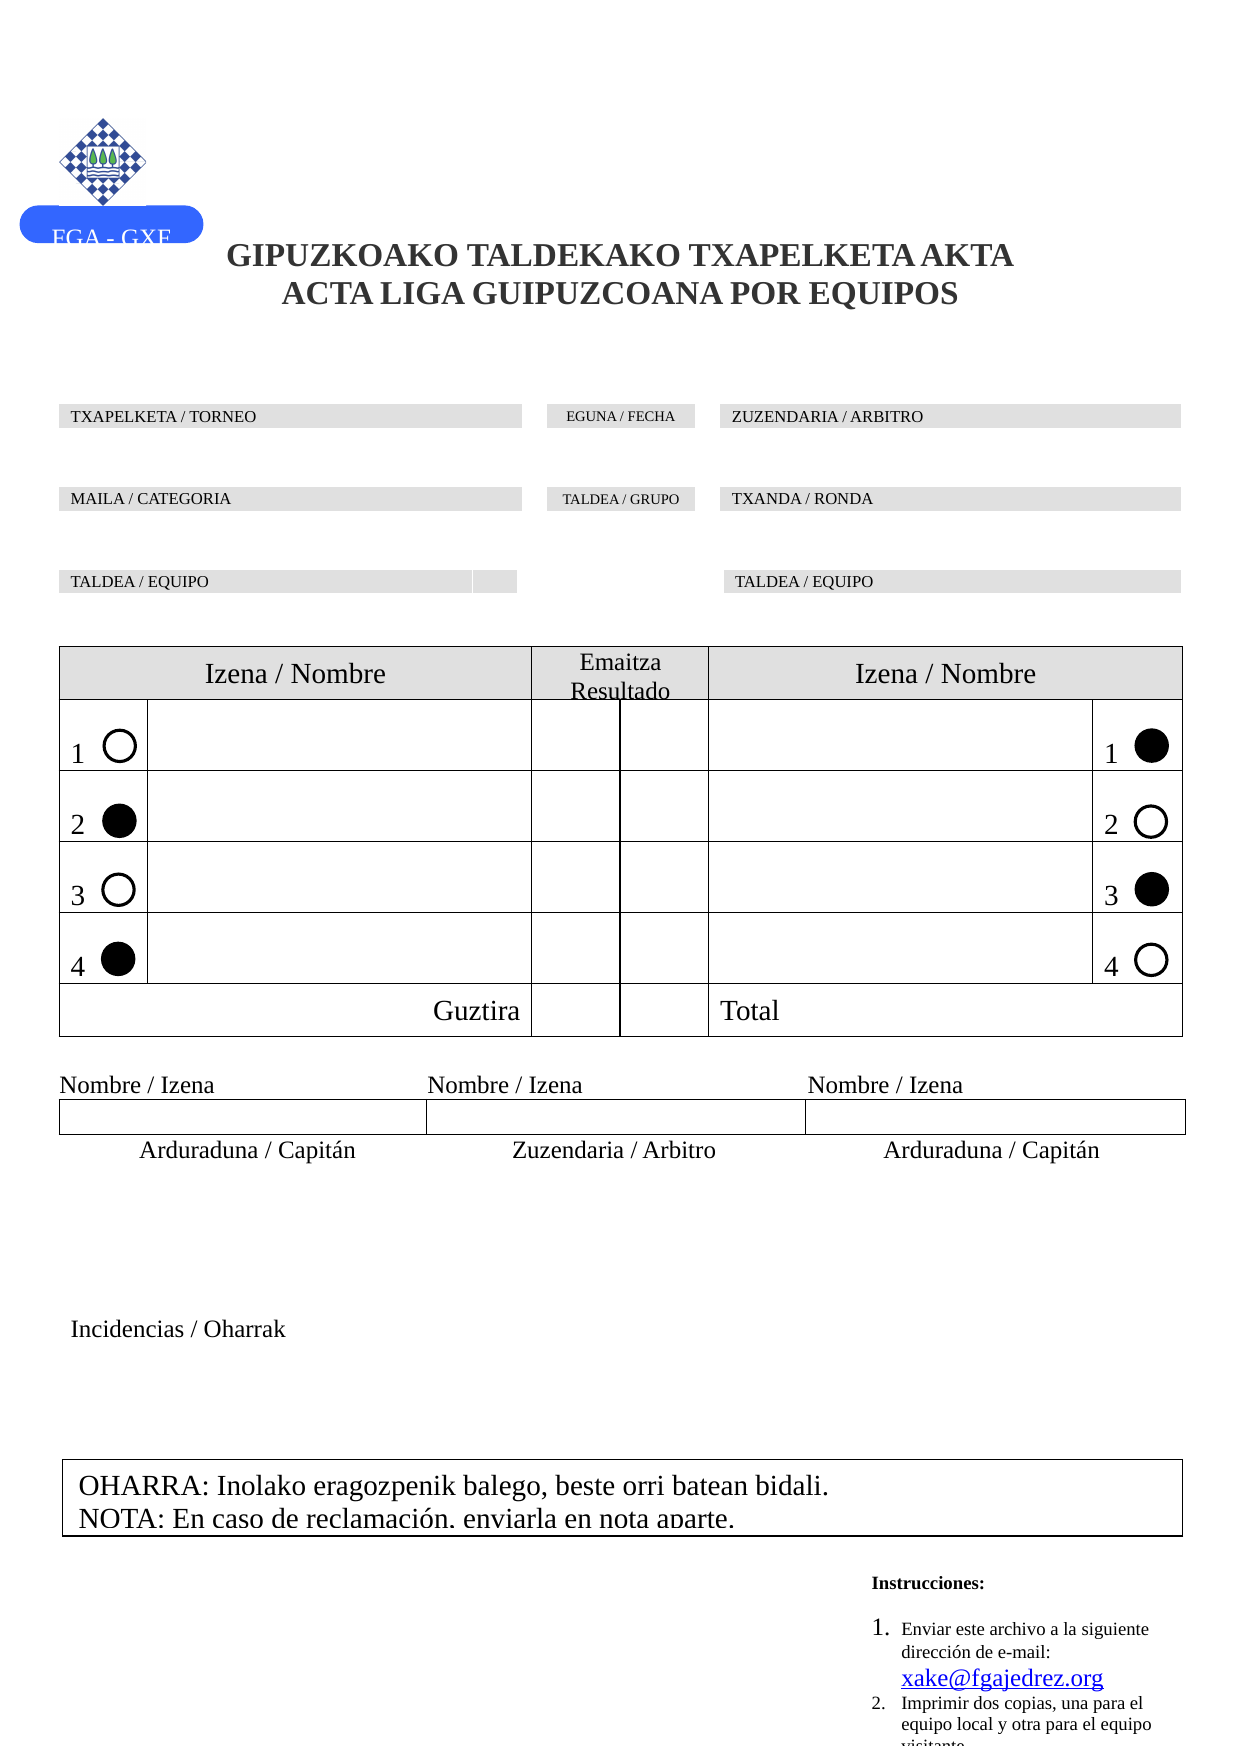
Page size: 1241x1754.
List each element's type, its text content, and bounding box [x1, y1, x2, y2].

table_cell [532, 700, 619, 770]
text GIPUZKOAKO TALDEKAKO TXAPELKETA AKTA [59, 235, 1181, 273]
table_cell [517, 511, 723, 570]
list Enviar este archivo a la siguiente dirección de e-mail: xake@fgajedrez.org [871, 1612, 1182, 1692]
table_cell [695, 404, 720, 428]
table_header [806, 1100, 1185, 1134]
table_cell [709, 771, 1092, 841]
table_cell ZUZENDARIA / ARBITRO [720, 404, 1181, 428]
table_header Emaitza Resultado [532, 647, 708, 699]
table_cell [621, 913, 708, 982]
table_cell TALDEA / EQUIPO [724, 570, 1181, 593]
table_cell [473, 511, 517, 570]
table_cell [532, 771, 619, 841]
list Imprimir dos copias, una para el equipo local y otra para el equipo visitante. [871, 1692, 1182, 1746]
table_header [60, 1100, 426, 1134]
table_cell Guztira [60, 984, 531, 1036]
table_cell 4 [60, 913, 147, 982]
table_header [59, 345, 522, 404]
table_header [427, 1100, 805, 1134]
table_cell MAILA / CATEGORIA [59, 487, 522, 511]
table_cell [709, 842, 1092, 912]
table_cell [532, 842, 619, 912]
table_cell [522, 487, 547, 511]
table_cell [522, 404, 547, 428]
table_cell 2 [60, 771, 147, 841]
table_cell [473, 570, 517, 593]
table_cell [709, 700, 1092, 770]
table_cell [621, 842, 708, 912]
table_cell TALDEA / EQUIPO [59, 570, 472, 593]
table_cell [59, 1343, 1184, 1379]
table_cell 3 [60, 842, 147, 912]
text Instrucciones: [871, 1572, 1182, 1593]
text Arduraduna / Capitán Zuzendaria / Arbitro Arduraduna / Capitán [59, 1135, 1181, 1164]
table_header Izena / Nombre [709, 647, 1182, 699]
table_cell [720, 428, 1181, 487]
table_cell [709, 913, 1092, 982]
table_cell [1137, 511, 1181, 570]
table_cell [59, 511, 472, 570]
table_cell [621, 984, 708, 1036]
table_cell 1 [60, 700, 147, 770]
text Nombre / Izena Nombre / Izena Nombre / Izena [59, 1070, 1181, 1099]
table_header Izena / Nombre [60, 647, 531, 699]
table_cell 4 [1093, 913, 1182, 982]
table_cell [724, 511, 1137, 570]
table_cell [148, 842, 531, 912]
table_cell [621, 771, 708, 841]
table_cell TXAPELKETA / TORNEO [59, 404, 522, 428]
table_cell [148, 700, 531, 770]
table_cell [532, 913, 619, 982]
table_cell [59, 1379, 1184, 1414]
text NOTA: En caso de reclamación, enviarla en nota aparte. [78, 1501, 1167, 1528]
table_cell [621, 700, 708, 770]
table_cell 1 [1093, 700, 1182, 770]
table_cell Total [709, 984, 1182, 1036]
table_cell [59, 428, 522, 487]
table_header [720, 345, 1181, 404]
table_cell [522, 428, 720, 487]
table_header [522, 345, 720, 404]
text OHARRA: Inolako eragozpenik balego, beste orri batean bidali. [78, 1468, 1167, 1501]
text ACTA LIGA GUIPUZCOANA POR EQUIPOS [59, 273, 1181, 312]
table_header Incidencias / Oharrak [59, 1308, 1184, 1343]
table_cell [517, 570, 723, 593]
table_cell 3 [1093, 842, 1182, 912]
table_cell 2 [1093, 771, 1182, 841]
table_cell EGUNA / FECHA [547, 404, 695, 428]
table_cell [695, 487, 720, 511]
picture [59, 118, 147, 206]
table_cell [532, 984, 619, 1036]
table_cell [148, 771, 531, 841]
table_cell TALDEA / GRUPO [547, 487, 695, 511]
table_cell TXANDA / RONDA [720, 487, 1181, 511]
table_cell [148, 913, 531, 982]
